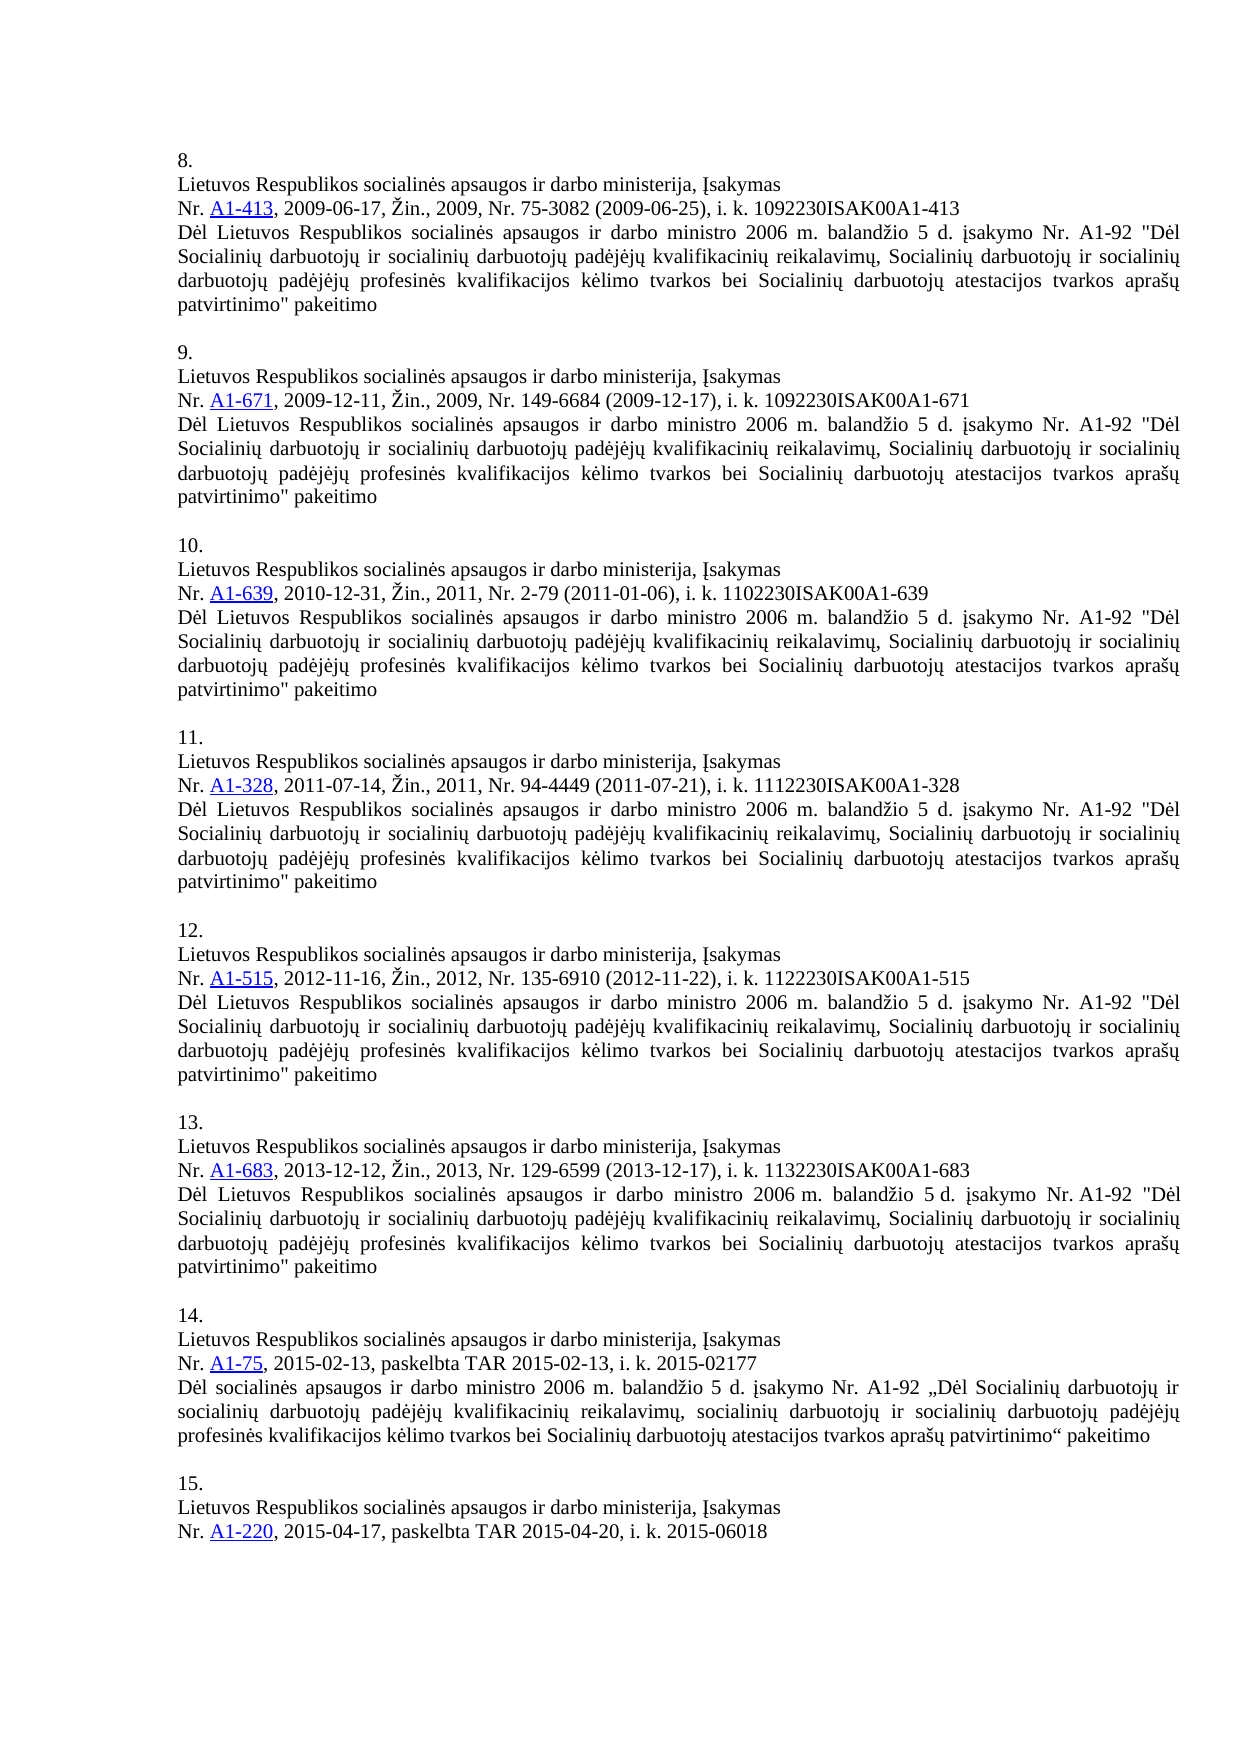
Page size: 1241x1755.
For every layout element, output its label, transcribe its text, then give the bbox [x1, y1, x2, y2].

text 13. [177, 1110, 1181, 1134]
text Nr. A1-639, 2010-12-31, Žin., 2011, Nr. 2-79 (2011-01-06), i. k. 1102230ISAK00A1-639 [177, 581, 1181, 605]
text Dėl socialinės apsaugos ir darbo ministro 2006 m. balandžio 5 d. įsakymo Nr. A1-92 „Dėl Socialinių darbuotojų ir socialinių darbuotojų padėjėjų kvalifikacinių reikalavimų, socialinių darbuotojų ir socialinių darbuotojų padėjėjų profesinės kvalifikacijos kėlimo tvarkos bei Socialinių darbuotojų atestacijos tvarkos aprašų patvirtinimo“ pakeitimo [177, 1375, 1181, 1447]
text Dėl Lietuvos Respublikos socialinės apsaugos ir darbo ministro 2006 m. balandžio 5 d. įsakymo Nr. A1-92 "Dėl Socialinių darbuotojų ir socialinių darbuotojų padėjėjų kvalifikacinių reikalavimų, Socialinių darbuotojų ir socialinių darbuotojų padėjėjų profesinės kvalifikacijos kėlimo tvarkos bei Socialinių darbuotojų atestacijos tvarkos aprašų patvirtinimo" pakeitimo [177, 1182, 1181, 1278]
text 14. [177, 1303, 1181, 1327]
text Lietuvos Respublikos socialinės apsaugos ir darbo ministerija, Įsakymas [177, 942, 1181, 966]
text Lietuvos Respublikos socialinės apsaugos ir darbo ministerija, Įsakymas [177, 1134, 1181, 1158]
text 12. [177, 918, 1181, 942]
text Nr. A1-671, 2009-12-11, Žin., 2009, Nr. 149-6684 (2009-12-17), i. k. 1092230ISAK00A1-671 [177, 388, 1181, 412]
text 8. [177, 148, 1181, 172]
text 10. [177, 533, 1181, 557]
text Lietuvos Respublikos socialinės apsaugos ir darbo ministerija, Įsakymas [177, 1495, 1181, 1519]
text Dėl Lietuvos Respublikos socialinės apsaugos ir darbo ministro 2006 m. balandžio 5 d. įsakymo Nr. A1-92 "Dėl Socialinių darbuotojų ir socialinių darbuotojų padėjėjų kvalifikacinių reikalavimų, Socialinių darbuotojų ir socialinių darbuotojų padėjėjų profesinės kvalifikacijos kėlimo tvarkos bei Socialinių darbuotojų atestacijos tvarkos aprašų patvirtinimo" pakeitimo [177, 797, 1181, 893]
text Nr. A1-75, 2015-02-13, paskelbta TAR 2015-02-13, i. k. 2015-02177 [177, 1351, 1181, 1375]
text Lietuvos Respublikos socialinės apsaugos ir darbo ministerija, Įsakymas [177, 557, 1181, 581]
text 9. [177, 340, 1181, 364]
text 11. [177, 725, 1181, 749]
text Lietuvos Respublikos socialinės apsaugos ir darbo ministerija, Įsakymas [177, 364, 1181, 388]
text Nr. A1-413, 2009-06-17, Žin., 2009, Nr. 75-3082 (2009-06-25), i. k. 1092230ISAK00A1-413 [177, 196, 1181, 220]
text Nr. A1-515, 2012-11-16, Žin., 2012, Nr. 135-6910 (2012-11-22), i. k. 1122230ISAK00A1-515 [177, 966, 1181, 990]
text Nr. A1-220, 2015-04-17, paskelbta TAR 2015-04-20, i. k. 2015-06018 [177, 1519, 1181, 1543]
text Nr. A1-683, 2013-12-12, Žin., 2013, Nr. 129-6599 (2013-12-17), i. k. 1132230ISAK00A1-683 [177, 1158, 1181, 1182]
text Dėl Lietuvos Respublikos socialinės apsaugos ir darbo ministro 2006 m. balandžio 5 d. įsakymo Nr. A1-92 "Dėl Socialinių darbuotojų ir socialinių darbuotojų padėjėjų kvalifikacinių reikalavimų, Socialinių darbuotojų ir socialinių darbuotojų padėjėjų profesinės kvalifikacijos kėlimo tvarkos bei Socialinių darbuotojų atestacijos tvarkos aprašų patvirtinimo" pakeitimo [177, 220, 1181, 316]
text Nr. A1-328, 2011-07-14, Žin., 2011, Nr. 94-4449 (2011-07-21), i. k. 1112230ISAK00A1-328 [177, 773, 1181, 797]
text Dėl Lietuvos Respublikos socialinės apsaugos ir darbo ministro 2006 m. balandžio 5 d. įsakymo Nr. A1-92 "Dėl Socialinių darbuotojų ir socialinių darbuotojų padėjėjų kvalifikacinių reikalavimų, Socialinių darbuotojų ir socialinių darbuotojų padėjėjų profesinės kvalifikacijos kėlimo tvarkos bei Socialinių darbuotojų atestacijos tvarkos aprašų patvirtinimo" pakeitimo [177, 412, 1181, 508]
text Lietuvos Respublikos socialinės apsaugos ir darbo ministerija, Įsakymas [177, 749, 1181, 773]
text Lietuvos Respublikos socialinės apsaugos ir darbo ministerija, Įsakymas [177, 1327, 1181, 1351]
text Dėl Lietuvos Respublikos socialinės apsaugos ir darbo ministro 2006 m. balandžio 5 d. įsakymo Nr. A1-92 "Dėl Socialinių darbuotojų ir socialinių darbuotojų padėjėjų kvalifikacinių reikalavimų, Socialinių darbuotojų ir socialinių darbuotojų padėjėjų profesinės kvalifikacijos kėlimo tvarkos bei Socialinių darbuotojų atestacijos tvarkos aprašų patvirtinimo" pakeitimo [177, 990, 1181, 1086]
text Lietuvos Respublikos socialinės apsaugos ir darbo ministerija, Įsakymas [177, 172, 1181, 196]
text Dėl Lietuvos Respublikos socialinės apsaugos ir darbo ministro 2006 m. balandžio 5 d. įsakymo Nr. A1-92 "Dėl Socialinių darbuotojų ir socialinių darbuotojų padėjėjų kvalifikacinių reikalavimų, Socialinių darbuotojų ir socialinių darbuotojų padėjėjų profesinės kvalifikacijos kėlimo tvarkos bei Socialinių darbuotojų atestacijos tvarkos aprašų patvirtinimo" pakeitimo [177, 605, 1181, 701]
text 15. [177, 1471, 1181, 1495]
